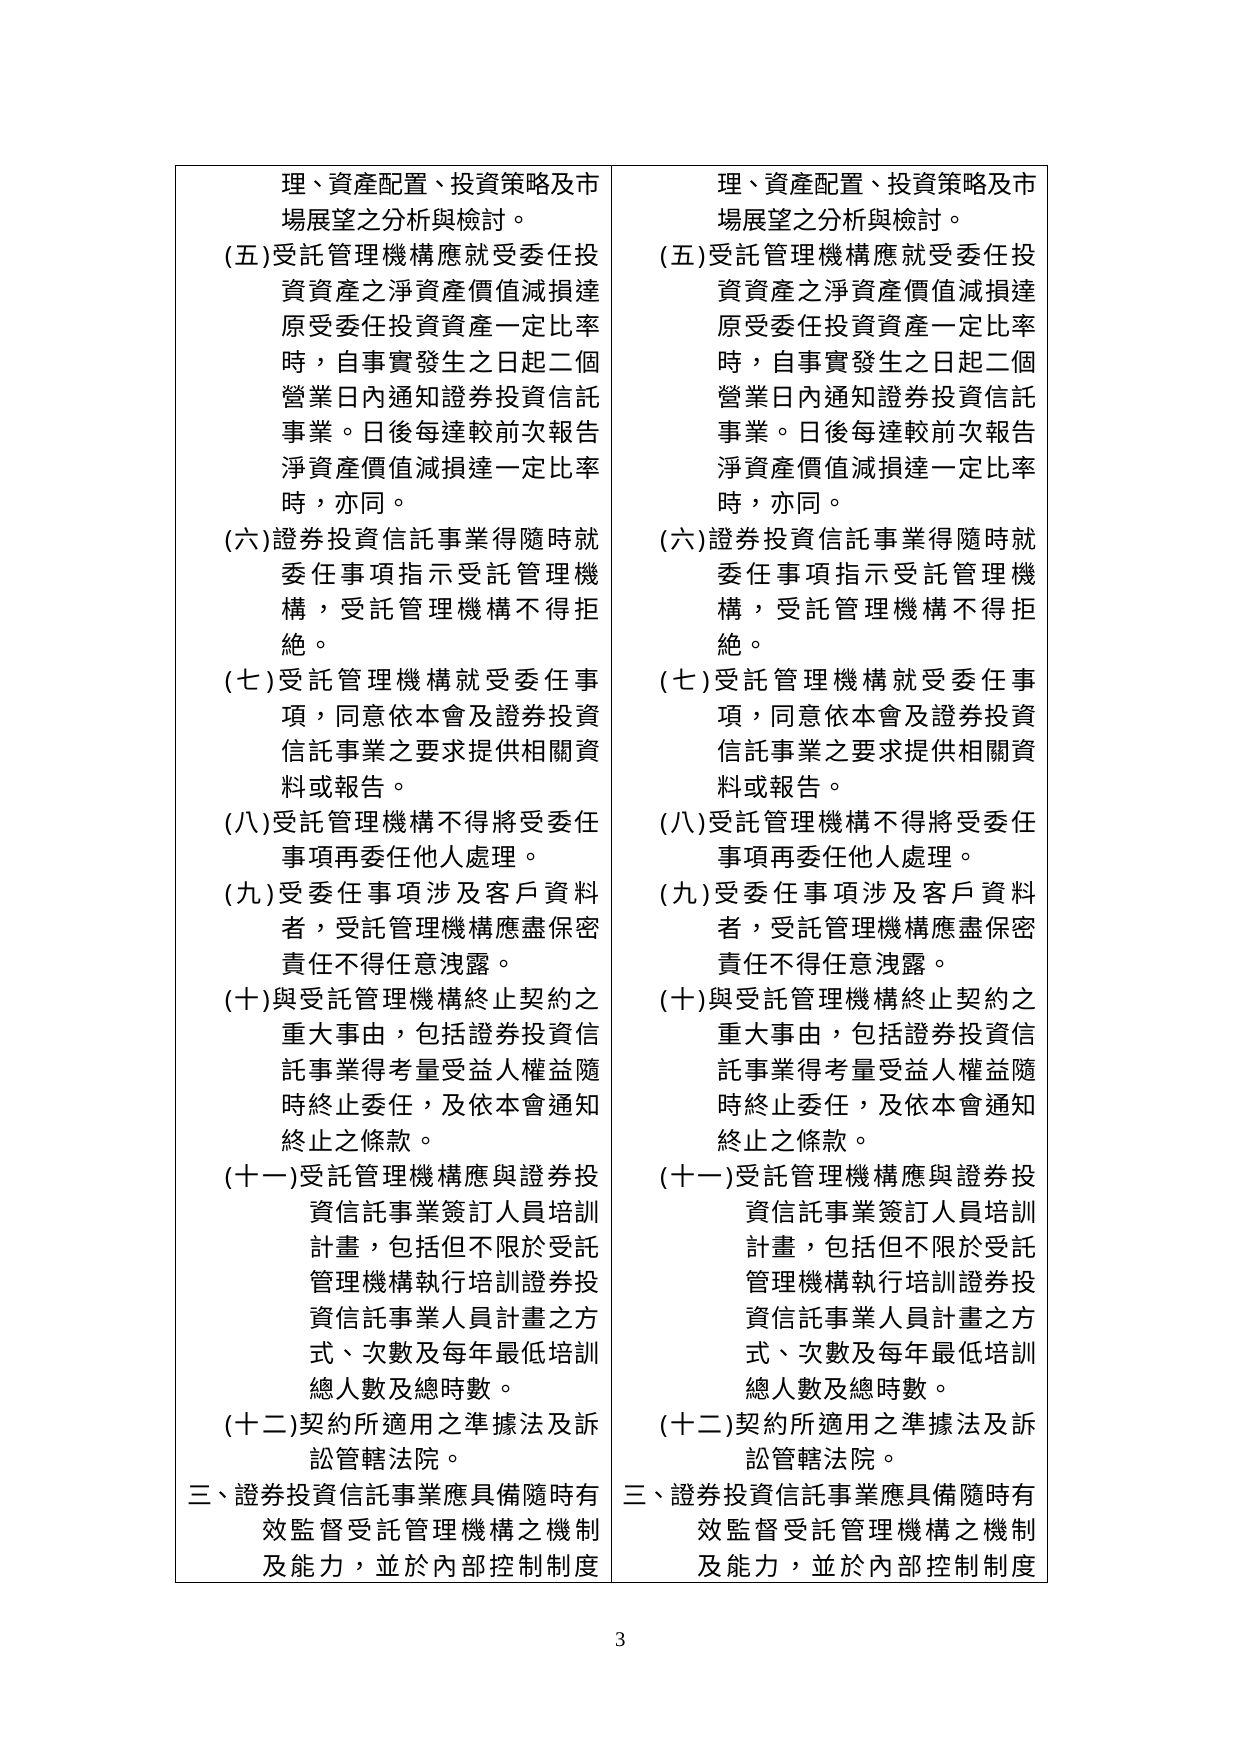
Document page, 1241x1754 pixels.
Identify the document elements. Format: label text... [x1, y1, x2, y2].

table_cell 理、資產配置、投資策略及市場展望之分析與檢討。 (五)受託管理機構應就受委任投資資產之淨資產價值減損達原受委任投資資產一定比率時，自事實發生之日起二個營業日內通知證券投資信託事業。日後每達較前次報告淨資產價值減損達一定比率時，亦同。 (六)證券投資信託事業得隨時就委任事項指示受託管理機構，受託管理機構不得拒絶。 (七)受託管理機構就受委任事項，同意依本會及證券投資信託事業之要求提供相關資料或報告。 (八)受託管理機構不得將受委任事項再委任他人處理。 (九)受委任事項涉及客戶資料者，受託管理機構應盡保密責任不得任意洩露。 (十)與受託管理機構終止契約之重大事由，包括證券投資信託事業得考量受益人權益隨時終止委任，及依本會通知終止之條款。 (十一)受託管理機構應與證券投資信託事業簽訂人員培訓計畫，包括但不限於受託管理機構執行培訓證券投資信託事業人員計畫之方式、次數及每年最低培訓總人數及總時數。 (十二)契約所適用之準據法及訴訟管轄法院。 三、證券投資信託事業應具備隨時有效監督受託管理機構之機制及能力，並於內部控制制度 [176, 166, 611, 1582]
table_cell 理、資產配置、投資策略及市場展望之分析與檢討。 (五)受託管理機構應就受委任投資資產之淨資產價值減損達原受委任投資資產一定比率時，自事實發生之日起二個營業日內通知證券投資信託事業。日後每達較前次報告淨資產價值減損達一定比率時，亦同。 (六)證券投資信託事業得隨時就委任事項指示受託管理機構，受託管理機構不得拒絶。 (七)受託管理機構就受委任事項，同意依本會及證券投資信託事業之要求提供相關資料或報告。 (八)受託管理機構不得將受委任事項再委任他人處理。 (九)受委任事項涉及客戶資料者，受託管理機構應盡保密責任不得任意洩露。 (十)與受託管理機構終止契約之重大事由，包括證券投資信託事業得考量受益人權益隨時終止委任，及依本會通知終止之條款。 (十一)受託管理機構應與證券投資信託事業簽訂人員培訓計畫，包括但不限於受託管理機構執行培訓證券投資信託事業人員計畫之方式、次數及每年最低培訓總人數及總時數。 (十二)契約所適用之準據法及訴訟管轄法院。 三、證券投資信託事業應具備隨時有效監督受託管理機構之機制及能力，並於內部控制制度 [612, 166, 1047, 1582]
